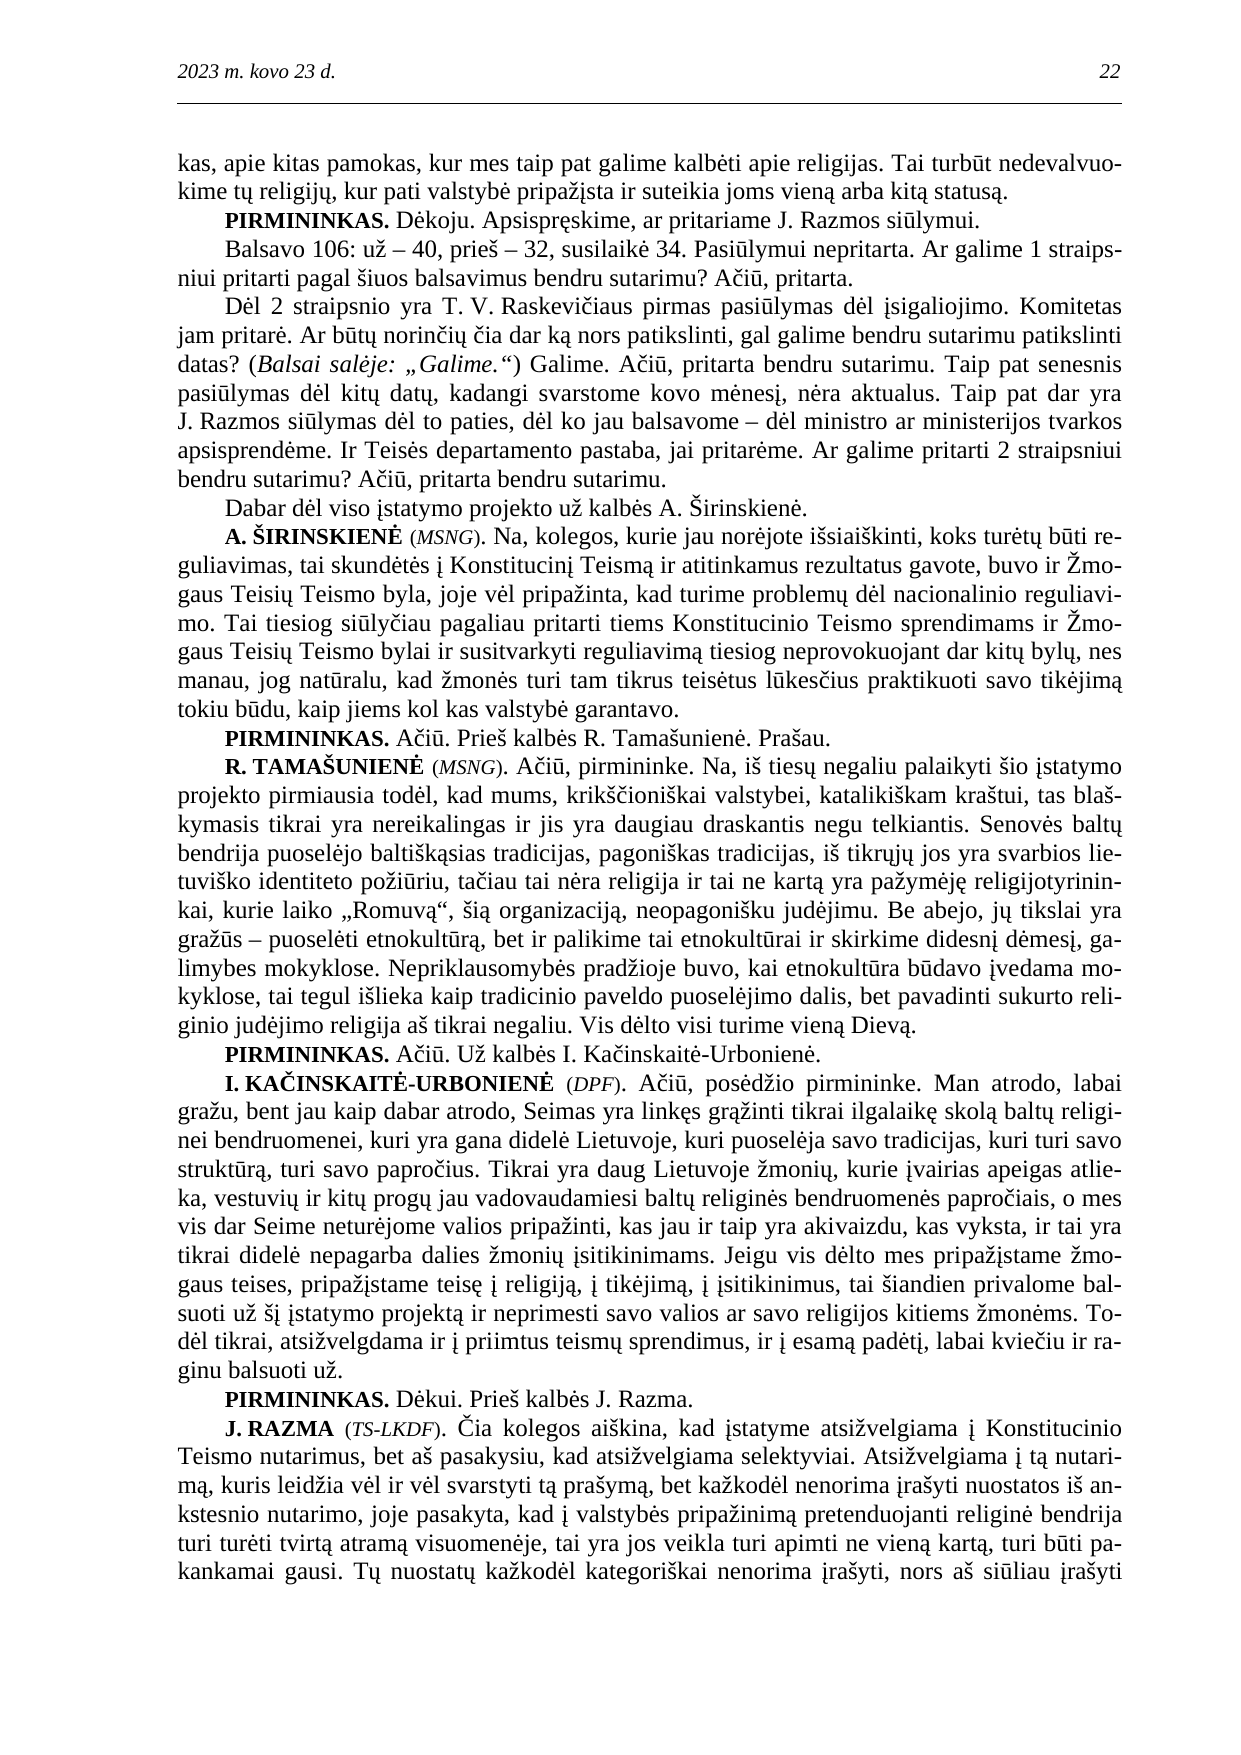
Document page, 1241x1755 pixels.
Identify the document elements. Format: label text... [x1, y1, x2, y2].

text kas, apie ki­tas pa­mo­kas, kur mes taip pat ga­li­me kal­bė­ti apie re­li­gi­jas. Tai tur­būt ne­de­val­vuo­ki­me tų re­li­gi­jų, kur pa­ti vals­ty­bė pri­pa­žįs­ta ir su­tei­kia joms vie­ną ar­ba ki­tą sta­tu­są. [177, 148, 1122, 205]
text J. RAZMA (TS-LKDF). Čia ko­le­gos aiš­ki­na, kad įsta­ty­me at­si­žvel­gia­ma į Kon­sti­tu­ci­nio Teis­mo nu­ta­ri­mus, bet aš pa­sa­ky­siu, kad at­si­žvel­gia­ma se­lek­ty­viai. At­si­žvel­gia­ma į tą nu­ta­ri­mą, ku­ris lei­džia vėl ir vėl svars­ty­ti tą pra­šy­mą, bet kaž­ko­dėl ne­no­ri­ma įra­šy­ti nuo­sta­tos iš an­ks­tes­nio nu­ta­ri­mo, jo­je pa­sa­ky­ta, kad į vals­ty­bės pri­pa­ži­ni­mą pre­ten­duo­jan­ti re­li­gi­nė ben­dri­ja tu­ri tu­rė­ti tvir­tą at­ra­mą vi­suo­me­nė­je, tai yra jos veik­la tu­ri ap­im­ti ne vie­ną kar­tą, tu­ri bū­ti pa­kan­ka­mai gau­si. Tų nuo­sta­tų kaž­ko­dėl ka­te­go­riš­kai ne­no­ri­ma įra­šy­ti, nors aš siū­liau įra­šy­ti [177, 1413, 1122, 1585]
text A. ŠIRINSKIENĖ (MSNG). Na, ko­le­gos, ku­rie jau no­rė­jo­te iš­si­aiš­kin­ti, koks tu­rė­tų bū­ti re­gu­lia­vi­mas, tai skun­dė­tės į Kon­sti­tu­ci­nį Teis­mą ir ati­tin­ka­mus re­zul­ta­tus ga­vo­te, bu­vo ir Žmo­gaus Tei­sių Teis­mo by­la, jo­je vėl pri­pa­žin­ta, kad tu­ri­me pro­ble­mų dėl na­cio­na­li­nio re­gu­lia­vi­mo. Tai tie­siog siū­ly­čiau pa­ga­liau pri­tar­ti tiems Kon­sti­tu­ci­nio Teis­mo spren­di­mams ir Žmo­gaus Tei­sių Teis­mo by­lai ir su­si­tvar­ky­ti re­gu­lia­vi­mą tie­siog ne­pro­vo­kuo­jant dar ki­tų by­lų, nes ma­nau, jog na­tū­ra­lu, kad žmo­nės tu­ri tam tik­rus tei­sė­tus lū­kes­čius prak­ti­kuo­ti sa­vo ti­kė­ji­mą to­kiu bū­du, kaip jiems kol kas vals­ty­bė ga­ran­ta­vo. [177, 521, 1122, 723]
text Bal­sa­vo 106: už – 40, prieš – 32, su­si­lai­kė 34. Pa­siū­ly­mui ne­pri­tar­ta. Ar ga­li­me 1 straips­niui pri­tar­ti pa­gal šiuos bal­sa­vi­mus ben­dru su­ta­ri­mu? Ačiū, pri­tar­ta. [177, 234, 1122, 291]
text I. KAČINSKAITĖ-URBONIENĖ (DPF). Ačiū, po­sė­džio pir­mi­nin­ke. Man at­ro­do, la­bai gra­žu, bent jau kaip da­bar at­ro­do, Sei­mas yra lin­kęs grą­žin­ti tik­rai il­ga­lai­kę sko­lą bal­tų re­li­gi­nei ben­druo­me­nei, ku­ri yra ga­na di­de­lė Lie­tu­vo­je, ku­ri puo­se­lė­ja sa­vo tra­di­ci­jas, ku­ri tu­ri sa­vo struk­tū­rą, tu­ri sa­vo pa­pro­čius. Tik­rai yra daug Lie­tu­vo­je žmo­nių, ku­rie įvai­rias apei­gas at­lie­ka, ves­tu­vių ir ki­tų pro­gų jau va­do­vau­da­mie­si bal­tų re­li­gi­nės ben­druo­me­nės pa­pro­čiais, o mes vis dar Sei­me ne­tu­rė­jo­me va­lios pri­pa­žin­ti, kas jau ir taip yra aki­vaiz­du, kas vyks­ta, ir tai yra tik­rai di­de­lė ne­pa­gar­ba da­lies žmo­nių įsi­ti­ki­ni­mams. Jei­gu vis dėl­to mes pri­pa­žįs­ta­me žmo­gaus tei­ses, pri­pa­žįs­ta­me tei­sę į re­li­gi­ją, į ti­kė­ji­mą, į įsi­ti­ki­ni­mus, tai šian­dien pri­va­lo­me bal­suo­ti už šį įsta­ty­mo pro­jek­tą ir ne­pri­mes­ti sa­vo va­lios ar sa­vo re­li­gi­jos ki­tiems žmo­nėms. To­dėl tik­rai, at­si­žvelg­da­ma ir į pri­im­tus teis­mų spren­di­mus, ir į esa­mą pa­dė­tį, la­bai kvie­čiu ir ra­gi­nu bal­suo­ti už. [177, 1068, 1122, 1384]
text R. TAMAŠUNIENĖ (MSNG). Ačiū, pir­mi­nin­ke. Na, iš tie­sų ne­ga­liu pa­lai­ky­ti šio įsta­ty­mo pro­jek­to pir­miau­sia to­dėl, kad mums, krikš­čio­niš­kai vals­ty­bei, ka­ta­li­kiš­kam kraš­tui, tas blaš­ky­ma­sis tik­rai yra ne­rei­ka­lin­gas ir jis yra dau­giau dras­kan­tis ne­gu tel­kian­tis. Se­no­vės bal­tų ben­dri­ja puo­se­lė­jo bal­tiš­ką­sias tra­di­ci­jas, pa­go­niš­kas tra­di­ci­jas, iš tik­rų­jų jos yra svar­bios lie­tu­viš­ko iden­ti­te­to po­žiū­riu, ta­čiau tai nė­ra re­li­gi­ja ir tai ne kar­tą yra pa­žy­mė­ję re­li­gi­jo­ty­ri­nin­kai, ku­rie lai­ko „Ro­muvą“, šią or­ga­ni­za­ci­ją, ne­opa­go­niš­ku ju­dė­ji­mu. Be abe­jo, jų tiks­lai yra gra­žūs – puo­se­lė­ti et­no­kul­tū­rą, bet ir pa­li­ki­me tai et­no­kul­tū­rai ir skir­ki­me di­des­nį dė­me­sį, ga­li­my­bes mo­kyk­lo­se. Ne­pri­klau­so­my­bės pra­džio­je bu­vo, kai et­no­kul­tū­ra bū­da­vo įve­da­ma mo­kyk­lo­se, tai te­gul iš­lie­ka kaip tra­di­ci­nio pa­vel­do puo­se­lė­ji­mo da­lis, bet pa­va­din­ti su­kur­to re­li­gi­nio ju­dė­ji­mo re­li­gi­ja aš tik­rai ne­ga­liu. Vis dėl­to vi­si tu­ri­me vie­ną Die­vą. [177, 751, 1122, 1039]
text Dėl 2 straips­nio yra T. V. Ras­ke­vi­čiaus pir­mas pa­siū­ly­mas dėl įsi­ga­lio­ji­mo. Ko­mi­te­tas jam pri­ta­rė. Ar bū­tų no­rin­čių čia dar ką nors pa­tiks­lin­ti, gal ga­li­me ben­dru su­ta­ri­mu pa­tiks­lin­ti da­tas? (Bal­sai sa­lė­je: „Ga­li­me.“) Ga­li­me. Ačiū, pri­tar­ta ben­dru su­ta­ri­mu. Taip pat se­nes­nis pa­siū­ly­mas dėl ki­tų da­tų, ka­dan­gi svars­to­me ko­vo mė­ne­sį, nė­ra ak­tu­a­lus. Taip pat dar yra J. Raz­mos siū­ly­mas dėl to pa­ties, dėl ko jau bal­sa­vo­me – dėl mi­nist­ro ar mi­nis­te­ri­jos tvar­kos ap­si­spren­dė­me. Ir Tei­sės de­par­ta­men­to pa­sta­ba, jai pri­ta­rė­me. Ar ga­li­me pri­tar­ti 2 straips­niui ben­dru su­ta­ri­mu? Ačiū, pri­tar­ta ben­dru su­ta­ri­mu. [177, 291, 1122, 493]
text PIRMININKAS. Ačiū. Prieš kal­bės R. Ta­ma­šu­nie­nė. Pra­šau. [177, 723, 1122, 751]
text PIRMININKAS. Dė­kui. Prieš kal­bės J. Raz­ma. [177, 1384, 1122, 1413]
text Da­bar dėl vi­so įsta­ty­mo pro­jek­to už kal­bės A. Ši­rins­kie­nė. [177, 493, 1122, 521]
text PIRMININKAS. Ačiū. Už kal­bės I. Ka­čins­kai­tė-Ur­bo­nie­nė. [177, 1039, 1122, 1068]
text PIRMININKAS. Dė­ko­ju. Ap­si­spręs­ki­me, ar pri­ta­ria­me J. Raz­mos siū­ly­mui. [177, 205, 1122, 234]
